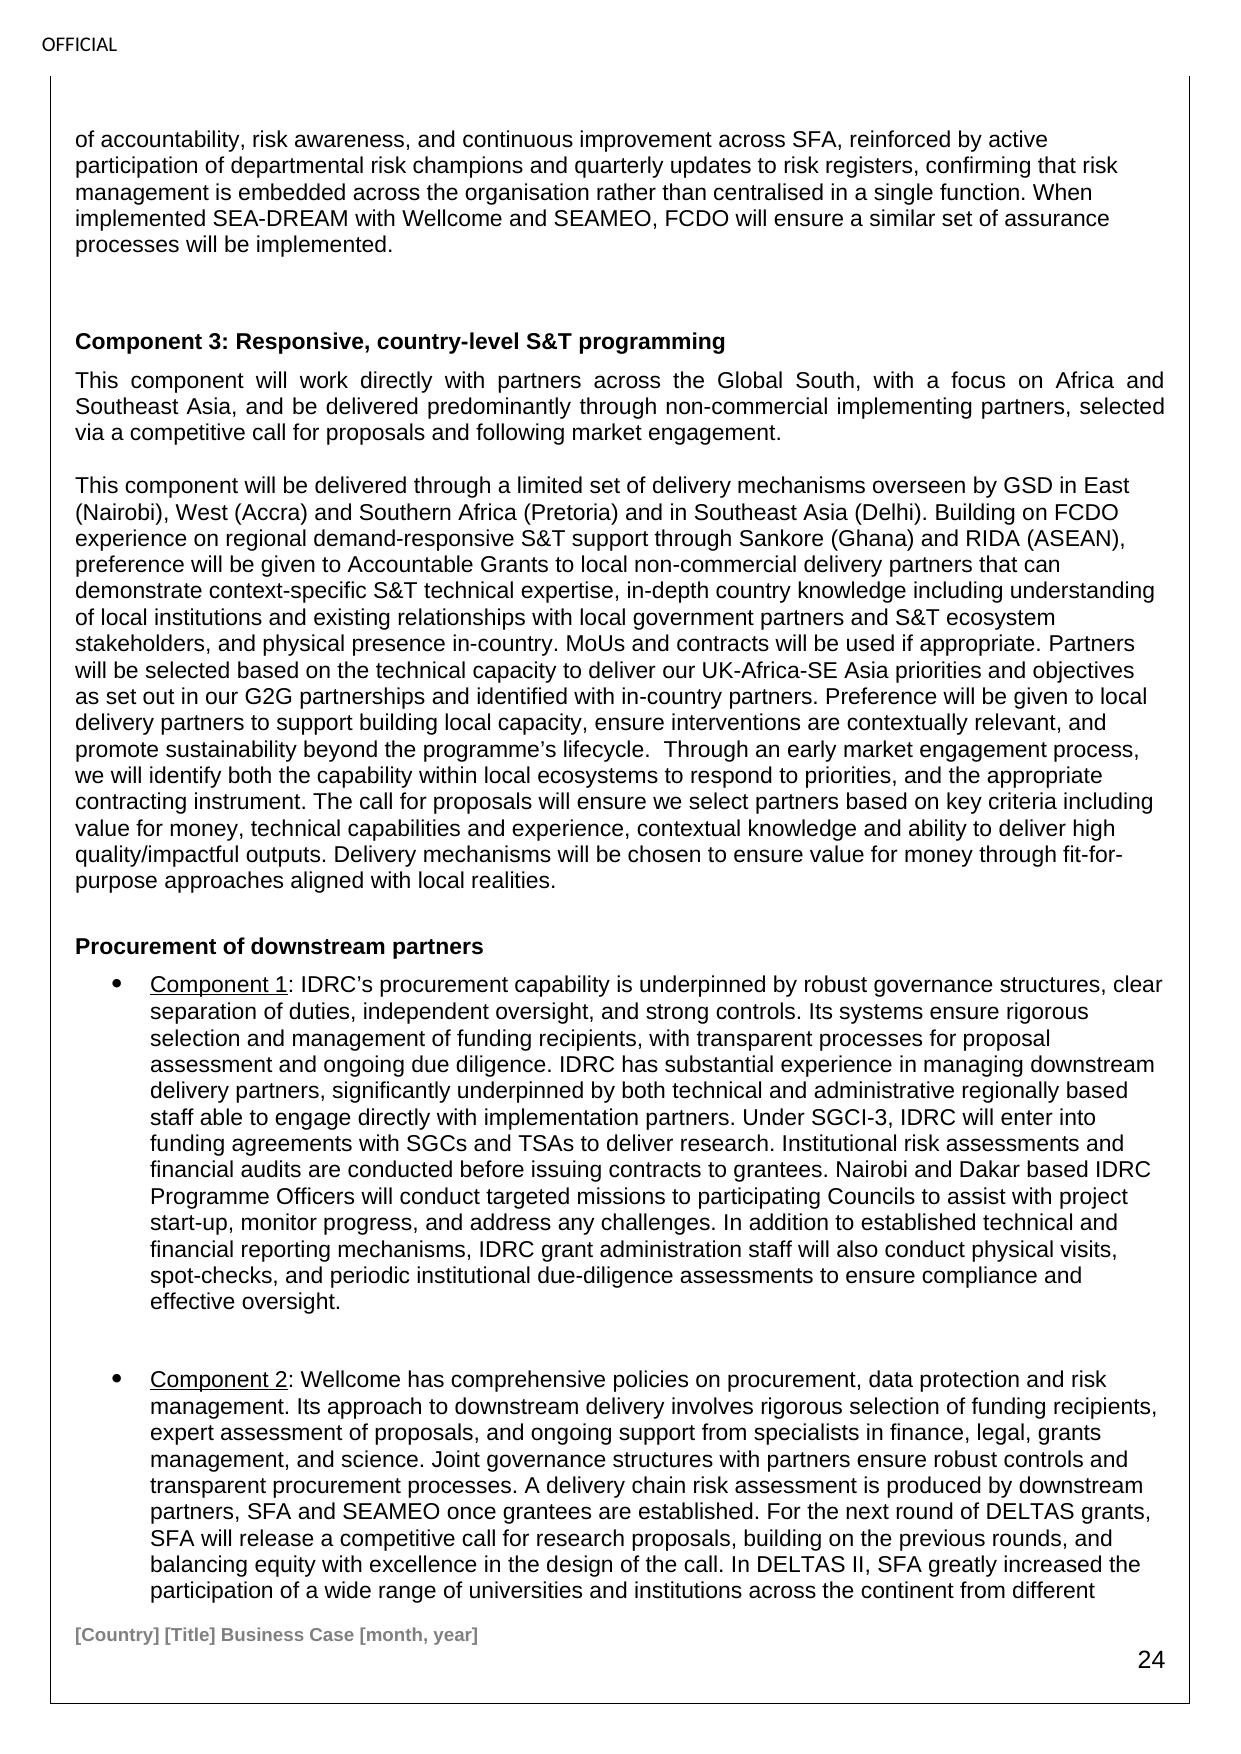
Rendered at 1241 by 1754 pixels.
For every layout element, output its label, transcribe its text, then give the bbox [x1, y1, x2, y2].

text of accountability, risk awareness, and continuous improvement across SFA, reinforced by active participation of departmental risk champions and quarterly updates to risk registers, confirming that risk management is embedded across the organisation rather than centralised in a single function. When implemented SEA-DREAM with Wellcome and SEAMEO, FCDO will ensure a similar set of assurance processes will be implemented. [75, 126, 1165, 258]
subtitle Component 3: Responsive, country-level S&T programming [75, 328, 1165, 354]
text This component will be delivered through a limited set of delivery mechanisms overseen by GSD in East (Nairobi), West (Accra) and Southern Africa (Pretoria) and in Southeast Asia (Delhi). Building on FCDO experience on regional demand-responsive S&T support through Sankore (Ghana) and RIDA (ASEAN), preference will be given to Accountable Grants to local non-commercial delivery partners that can demonstrate context-specific S&T technical expertise, in-depth country knowledge including understanding of local institutions and existing relationships with local government partners and S&T ecosystem stakeholders, and physical presence in-country. MoUs and contracts will be used if appropriate. Partners will be selected based on the technical capacity to deliver our UK-Africa-SE Asia priorities and objectives as set out in our G2G partnerships and identified with in-country partners. Preference will be given to local delivery partners to support building local capacity, ensure interventions are contextually relevant, and promote sustainability beyond the programme’s lifecycle. Through an early market engagement process, we will identify both the capability within local ecosystems to respond to priorities, and the appropriate contracting instrument. The call for proposals will ensure we select partners based on key criteria including value for money, technical capabilities and experience, contextual knowledge and ability to deliver high quality/impactful outputs. Delivery mechanisms will be chosen to ensure value for money through fit-for-purpose approaches aligned with local realities. [75, 472, 1165, 894]
list Component 1: IDRC’s procurement capability is underpinned by robust governance structures, clear separation of duties, independent oversight, and strong controls. Its systems ensure rigorous selection and management of funding recipients, with transparent processes for proposal assessment and ongoing due diligence. IDRC has substantial experience in managing downstream delivery partners, significantly underpinned by both technical and administrative regionally based staff able to engage directly with implementation partners. Under SGCI-3, IDRC will enter into funding agreements with SGCs and TSAs to deliver research. Institutional risk assessments and financial audits are conducted before issuing contracts to grantees. Nairobi and Dakar based IDRC Programme Officers will conduct targeted missions to participating Councils to assist with project start-up, monitor progress, and address any challenges. In addition to established technical and financial reporting mechanisms, IDRC grant administration staff will also conduct physical visits, spot-checks, and periodic institutional due-diligence assessments to ensure compliance and effective oversight. [112, 971, 1165, 1314]
list Component 2: Wellcome has comprehensive policies on procurement, data protection and risk management. Its approach to downstream delivery involves rigorous selection of funding recipients, expert assessment of proposals, and ongoing support from specialists in finance, legal, grants management, and science. Joint governance structures with partners ensure robust controls and transparent procurement processes. A delivery chain risk assessment is produced by downstream partners, SFA and SEAMEO once grantees are established. For the next round of DELTAS grants, SFA will release a competitive call for research proposals, building on the previous rounds, and balancing equity with excellence in the design of the call. In DELTAS II, SFA greatly increased the participation of a wide range of universities and institutions across the continent from different [112, 1366, 1165, 1604]
text This component will work directly with partners across the Global South, with a focus on Africa and Southeast Asia, and be delivered predominantly through non-commercial implementing partners, selected via a competitive call for proposals and following market engagement. [75, 367, 1165, 446]
text Procurement of downstream partners [75, 933, 1165, 959]
